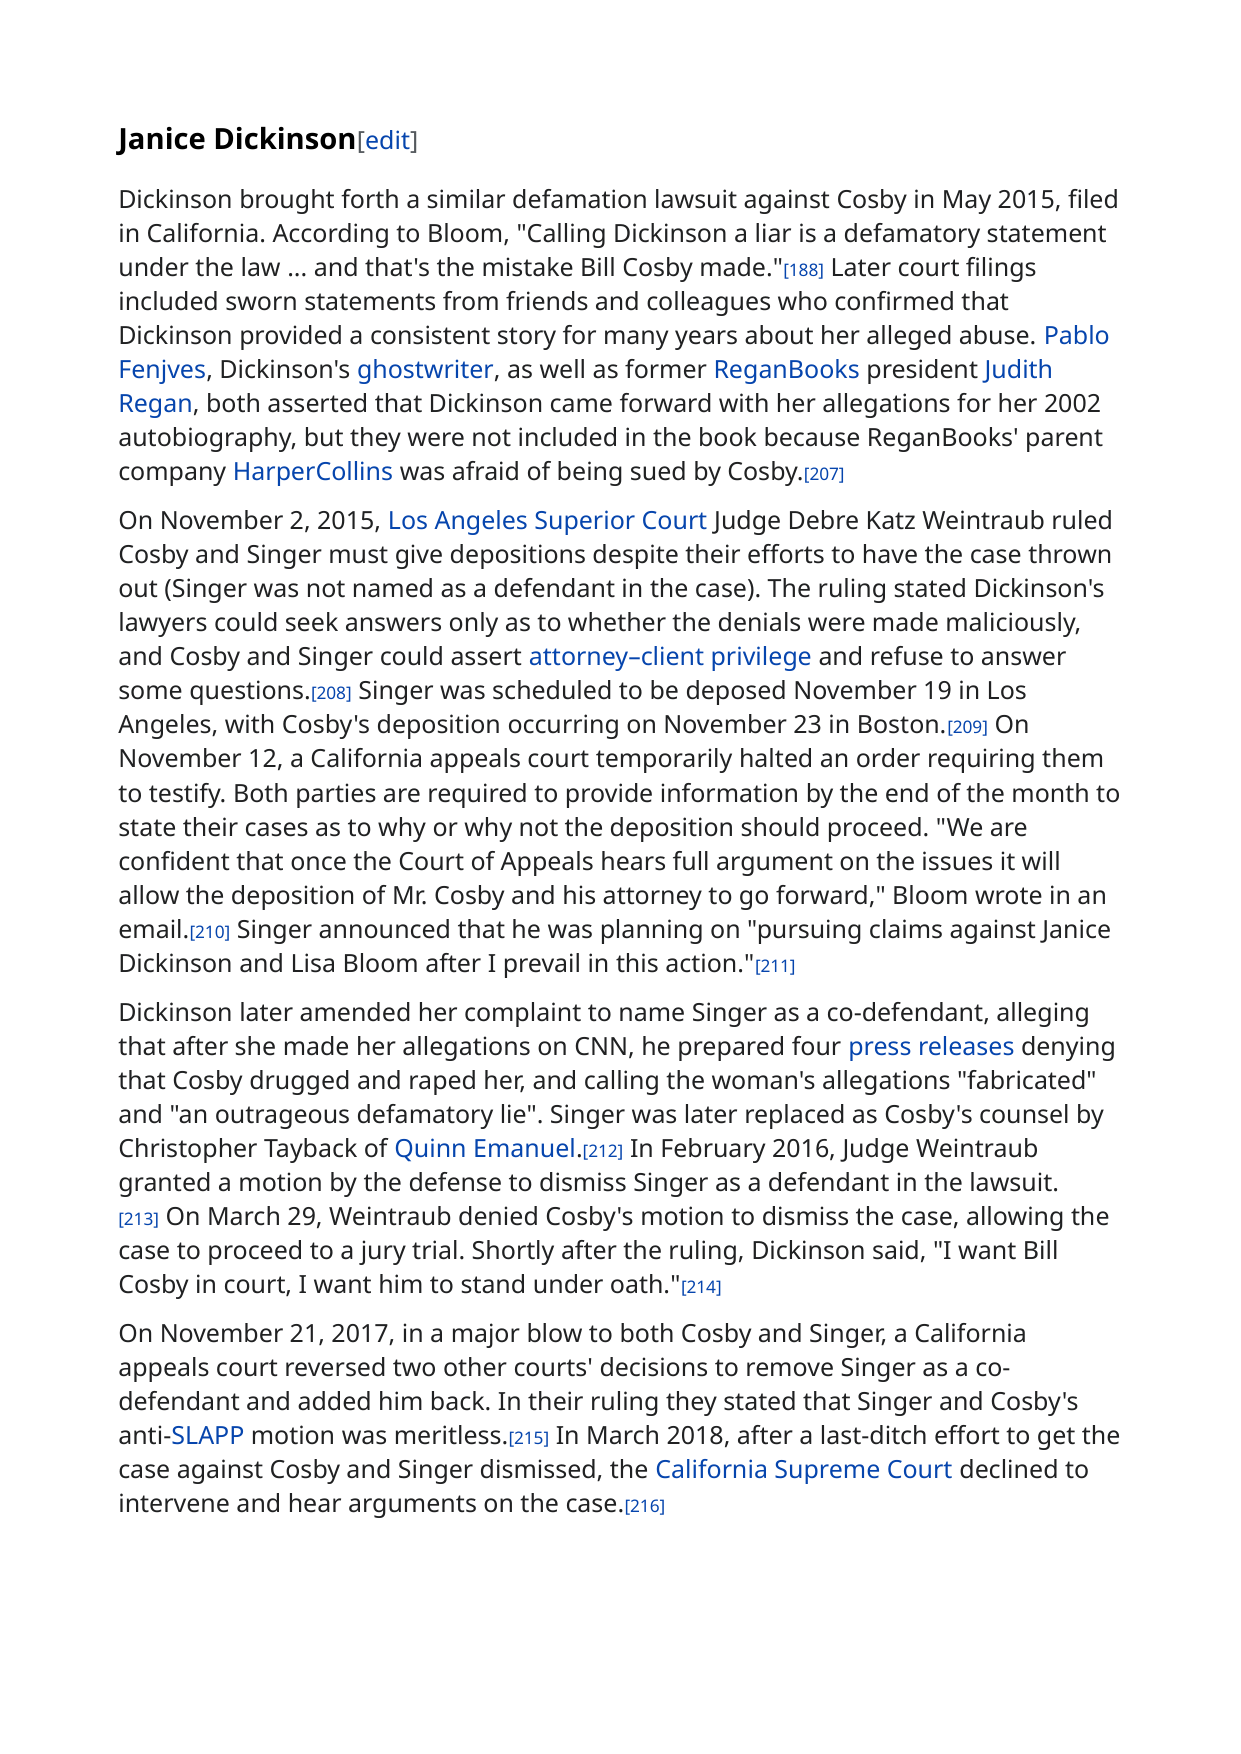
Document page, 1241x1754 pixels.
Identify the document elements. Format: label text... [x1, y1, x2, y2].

text On November 21, 2017, in a major blow to both Cosby and Singer, a California appeals court reversed two other courts' decisions to remove Singer as a co-defendant and added him back. In their ruling they stated that Singer and Cosby's anti-SLAPP motion was meritless.[215] In March 2018, after a last-ditch effort to get the case against Cosby and Singer dismissed, the California Supreme Court declined to intervene and hear arguments on the case.[216] [118, 1315, 1122, 1520]
text Dickinson later amended her complaint to name Singer as a co-defendant, alleging that after she made her allegations on CNN, he prepared four press releases denying that Cosby drugged and raped her, and calling the woman's allegations "fabricated" and "an outrageous defamatory lie". Singer was later replaced as Cosby's counsel by Christopher Tayback of Quinn Emanuel.[212] In February 2016, Judge Weintraub granted a motion by the defense to dismiss Singer as a defendant in the lawsuit.[213] On March 29, Weintraub denied Cosby's motion to dismiss the case, allowing the case to proceed to a jury trial. Shortly after the ruling, Dickinson said, "I want Bill Cosby in court, I want him to stand under oath."[214] [118, 994, 1122, 1301]
subtitle Janice Dickinson[edit] [118, 118, 1122, 158]
text On November 2, 2015, Los Angeles Superior Court Judge Debre Katz Weintraub ruled Cosby and Singer must give depositions despite their efforts to have the case thrown out (Singer was not named as a defendant in the case). The ruling stated Dickinson's lawyers could seek answers only as to whether the denials were made maliciously, and Cosby and Singer could assert attorney–client privilege and refuse to answer some questions.[208] Singer was scheduled to be deposed November 19 in Los Angeles, with Cosby's deposition occurring on November 23 in Boston.[209] On November 12, a California appeals court temporarily halted an order requiring them to testify. Both parties are required to provide information by the end of the month to state their cases as to why or why not the deposition should proceed. "We are confident that once the Court of Appeals hears full argument on the issues it will allow the deposition of Mr. Cosby and his attorney to go forward," Bloom wrote in an email.[210] Singer announced that he was planning on "pursuing claims against Janice Dickinson and Lisa Bloom after I prevail in this action."[211] [118, 503, 1122, 979]
text Dickinson brought forth a similar defamation lawsuit against Cosby in May 2015, filed in California. According to Bloom, "Calling Dickinson a liar is a defamatory statement under the law ... and that's the mistake Bill Cosby made."[188] Later court filings included sworn statements from friends and colleagues who confirmed that Dickinson provided a consistent story for many years about her alleged abuse. Pablo Fenjves, Dickinson's ghostwriter, as well as former ReganBooks president Judith Regan, both asserted that Dickinson came forward with her allegations for her 2002 autobiography, but they were not included in the book because ReganBooks' parent company HarperCollins was afraid of being sued by Cosby.[207] [118, 182, 1122, 488]
